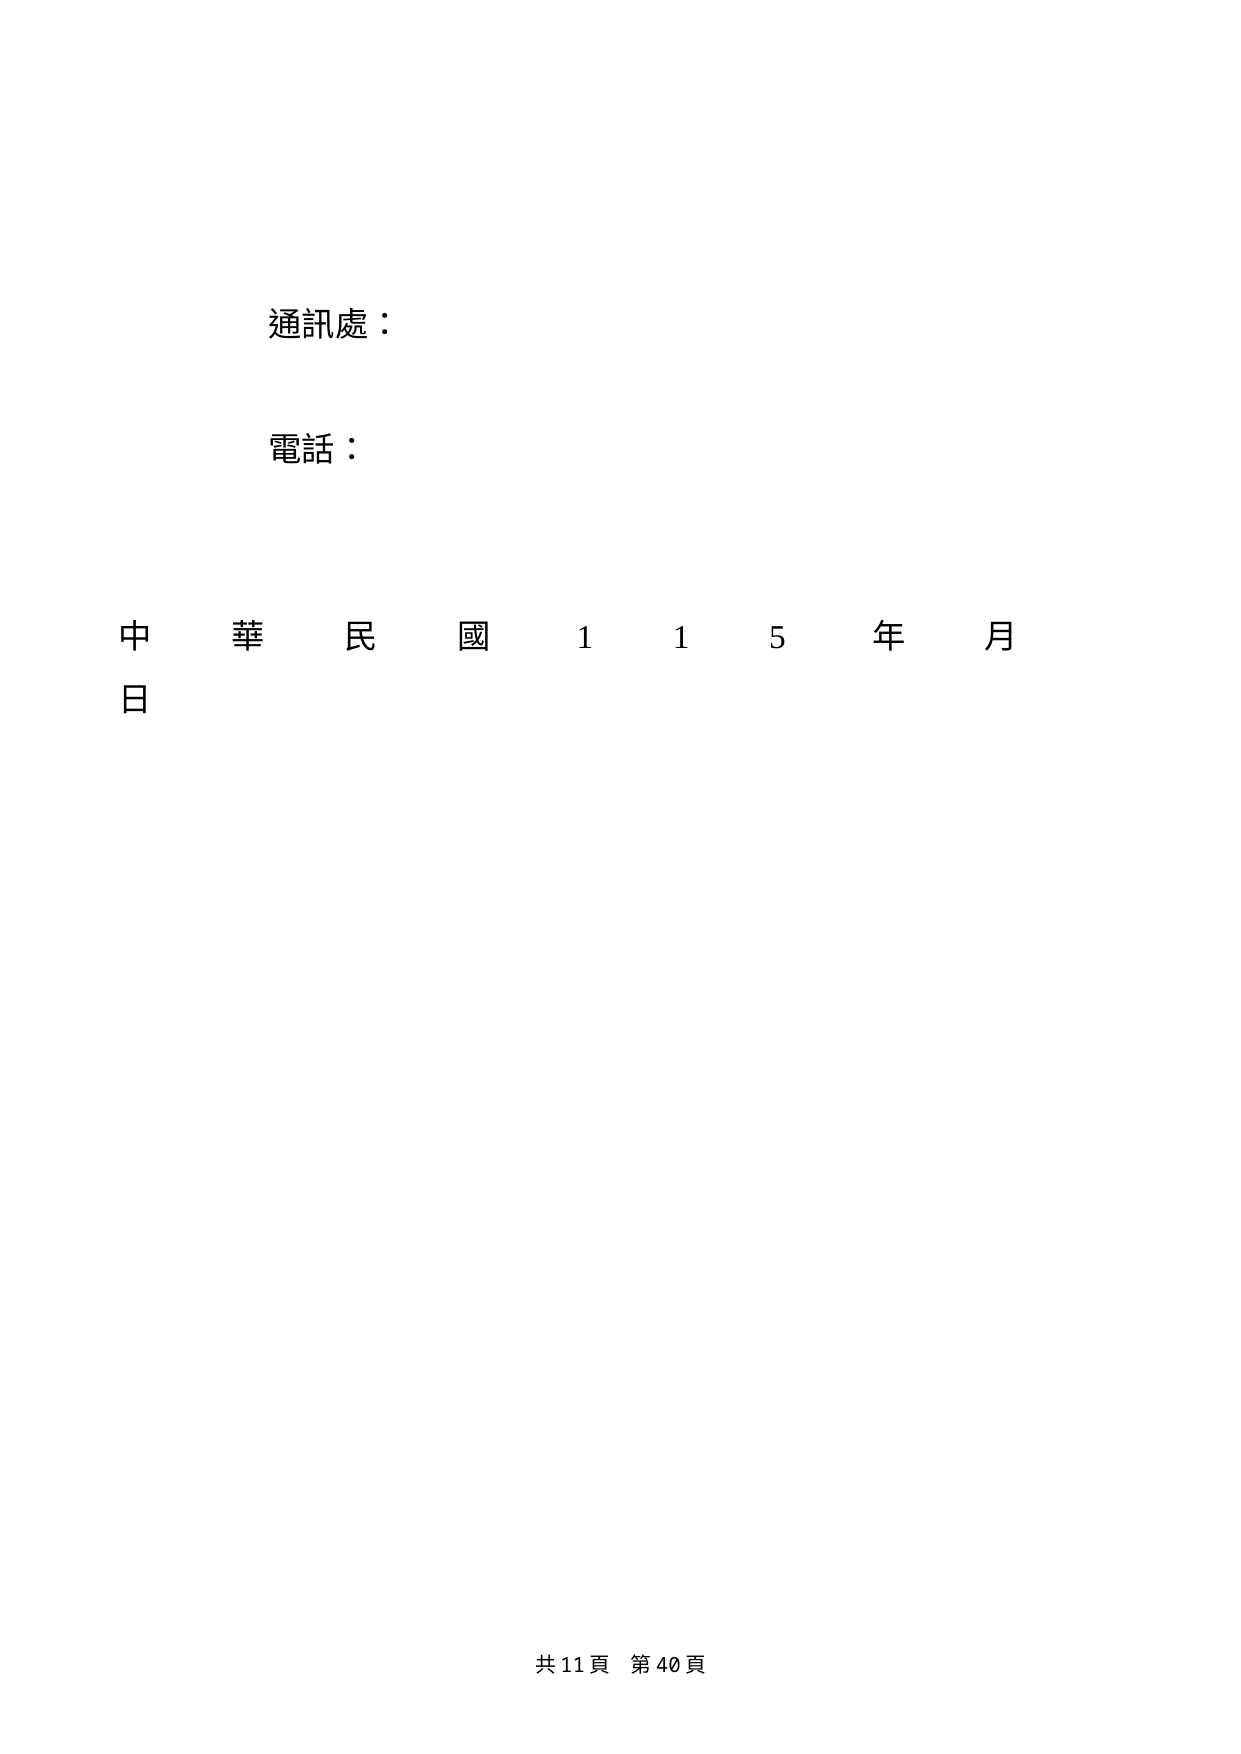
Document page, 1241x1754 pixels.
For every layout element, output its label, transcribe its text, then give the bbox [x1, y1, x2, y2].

text 中華民國115年月日 [118, 593, 1122, 718]
text 通訊處： [118, 280, 1122, 343]
text 電話： [118, 405, 1122, 468]
